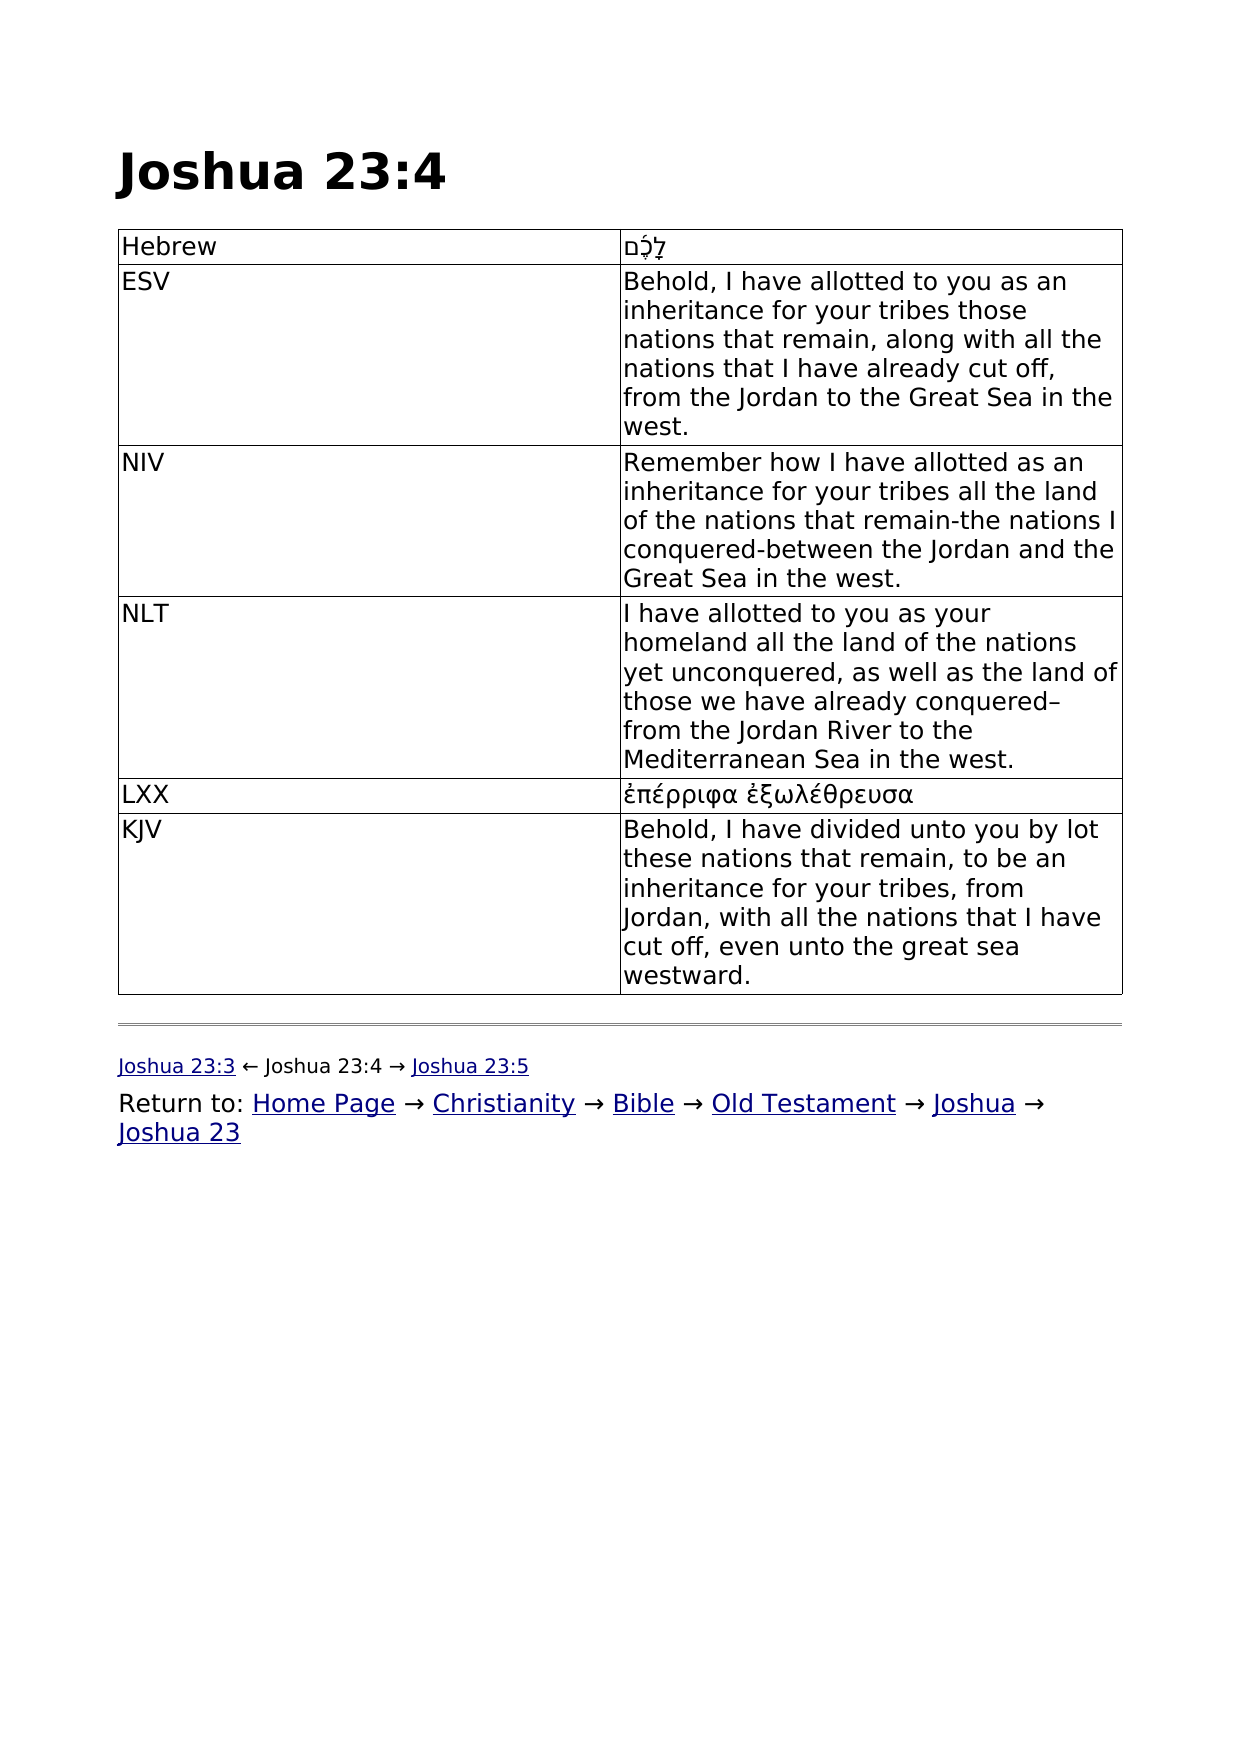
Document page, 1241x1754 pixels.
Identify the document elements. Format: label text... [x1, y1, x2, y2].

table_cell NIV [119, 446, 620, 596]
table_header לָכֶ֜ם [621, 230, 1122, 264]
table_cell LXX [119, 779, 620, 812]
table_cell Remember how I have allotted as an inheritance for your tribes all the land of the nations that remain-the nations I conquered-between the Jordan and the Great Sea in the west. [621, 446, 1122, 596]
table_cell ἐπέρριφα ἐξωλέθρευσα [621, 779, 1122, 812]
table_cell I have allotted to you as your homeland all the land of the nations yet unconquered, as well as the land of those we have already conquered– from the Jordan River to the Mediterranean Sea in the west. [621, 597, 1122, 777]
table_cell NLT [119, 597, 620, 777]
table_cell KJV [119, 814, 620, 993]
table_cell Behold, I have allotted to you as an inheritance for your tribes those nations that remain, along with all the nations that I have already cut off, from the Jordan to the Great Sea in the west. [621, 265, 1122, 445]
table_cell Behold, I have divided unto you by lot these nations that remain, to be an inheritance for your tribes, from Jordan, with all the nations that I have cut off, even unto the great sea westward. [621, 814, 1122, 993]
text Joshua 23:3 ← Joshua 23:4 → Joshua 23:5 [118, 1055, 1122, 1089]
subtitle Joshua 23:4 [118, 143, 1122, 201]
table_header Hebrew [119, 230, 620, 264]
table_cell ESV [119, 265, 620, 445]
text Return to: Home Page → Christianity → Bible → Old Testament → Joshua → Joshua 23 [118, 1089, 1122, 1147]
